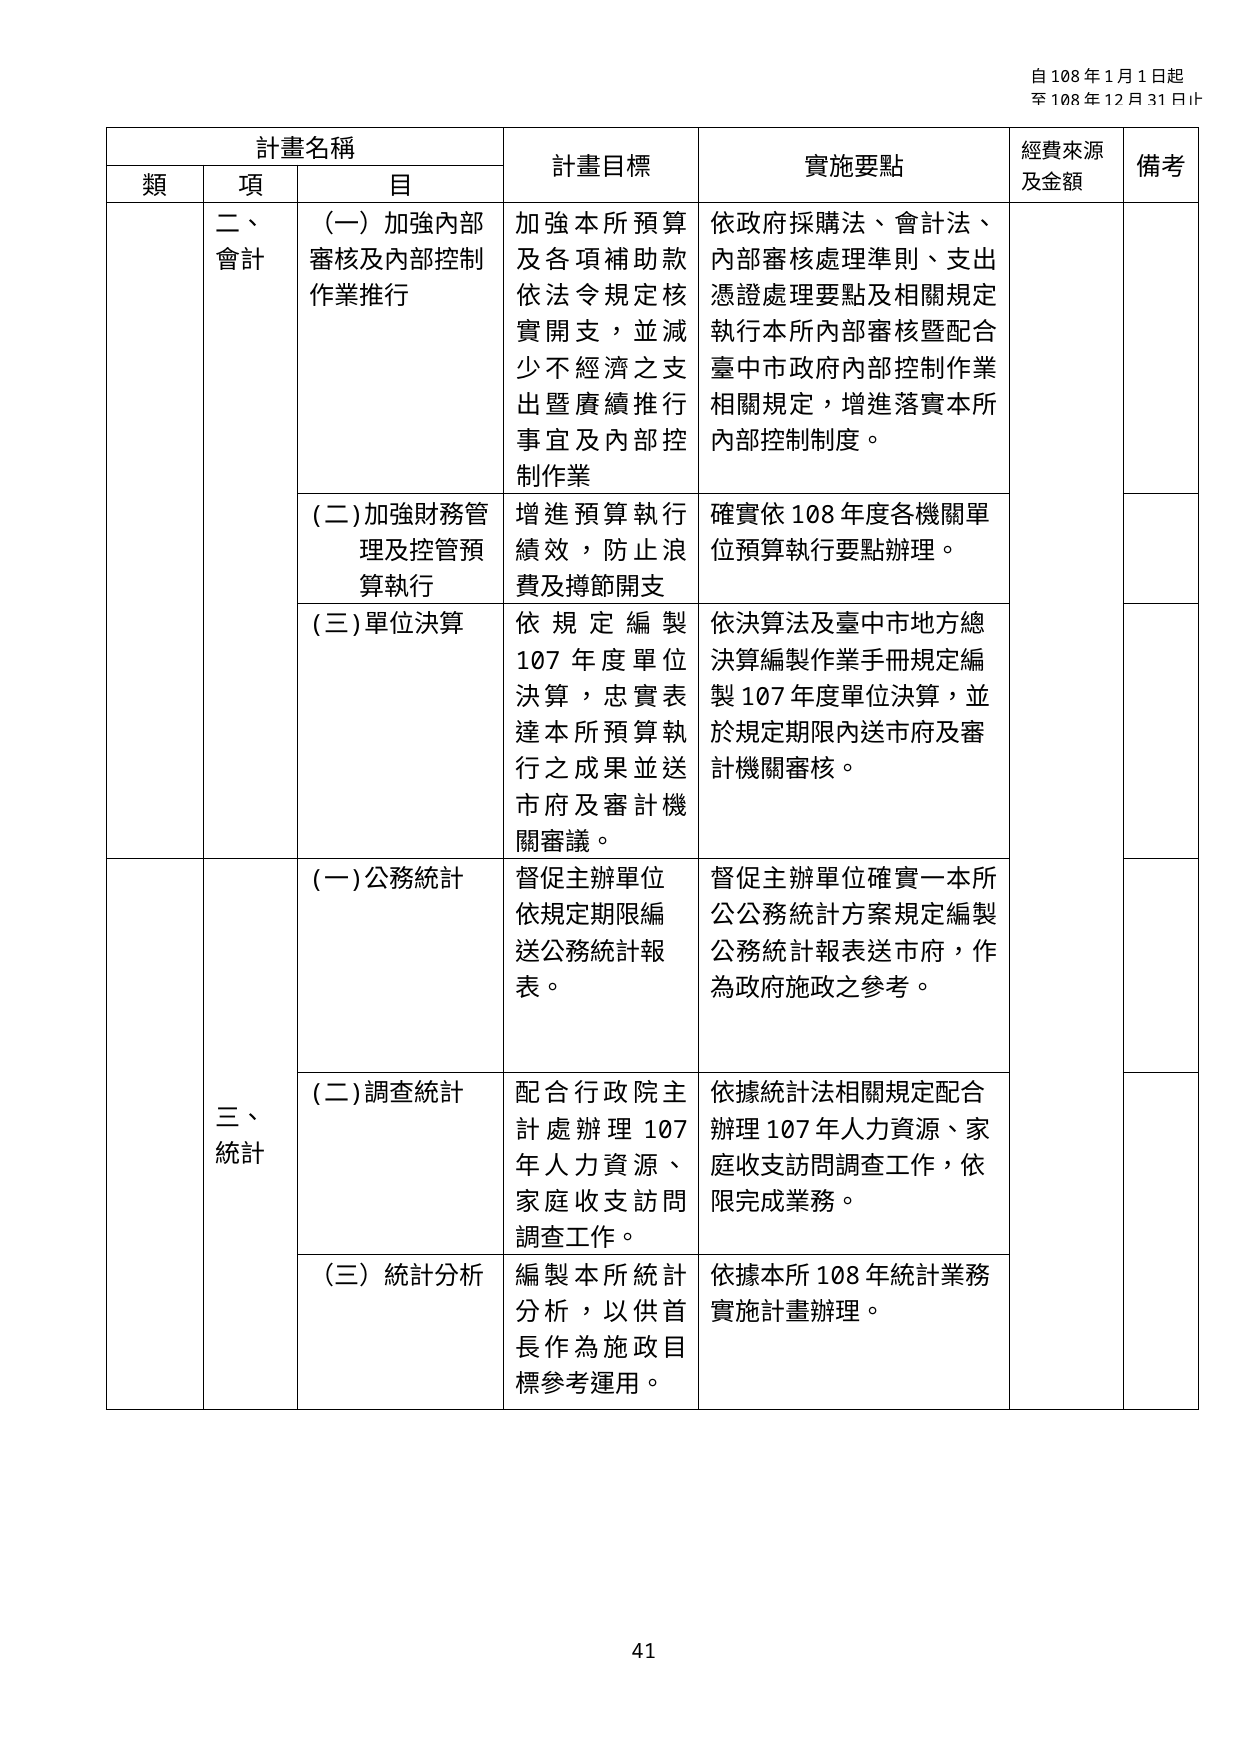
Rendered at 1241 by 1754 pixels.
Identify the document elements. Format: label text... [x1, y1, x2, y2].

table_cell (二)調查統計 [298, 1073, 503, 1254]
table_cell （一）加強內部審核及內部控制作業推行 [298, 203, 503, 493]
table_cell [1124, 859, 1198, 1072]
table_cell (三)單位決算 [298, 604, 503, 858]
table_header 計畫名稱 [107, 128, 503, 164]
table_cell 依規定編製107年度單位決算，忠實表達本所預算執行之成果並送市府及審計機關審議。 [504, 604, 698, 858]
table_cell 確實依108年度各機關單位預算執行要點辦理。 [699, 494, 1009, 603]
table_header 計畫名稱 [1015, 56, 1240, 112]
table_cell 增進預算執行績效，防止浪費及撙節開支 [504, 494, 698, 603]
table_cell 督促主辦單位確實一本所公公務統計方案規定編製公務統計報表送市府，作為政府施政之參考。 [699, 859, 1009, 1072]
table_cell 編製本所統計分析，以供首長作為施政目標參考運用。 [504, 1255, 698, 1408]
table_header 計畫目標 [504, 128, 698, 202]
table_cell 三、 統計 [204, 859, 297, 1408]
table_cell [1124, 1073, 1198, 1408]
table_cell 依據統計法相關規定配合 辦理107年人力資源、家庭收支訪問調查工作，依限完成業務。 [699, 1073, 1009, 1254]
table_cell 督促主辦單位依規定期限編送公務統計報表。 [504, 859, 698, 1072]
table_cell 二、 會計 [204, 203, 297, 858]
table_header 實施要點 [699, 128, 1009, 202]
table_cell 類 [107, 166, 203, 202]
table_cell 依政府採購法、會計法、內部審核處理準則、支出憑證處理要點及相關規定執行本所內部審核暨配合臺中市政府內部控制作業相關規定，增進落實本所內部控制制度。 [699, 203, 1009, 493]
table_cell 目 [298, 166, 503, 202]
table_cell 項 [204, 166, 297, 202]
table_cell [1124, 203, 1198, 493]
table_cell [107, 859, 203, 1408]
table_cell [1124, 604, 1198, 858]
table_cell 加強本所預算及各項補助款依法令規定核實開支，並減少不經濟之支出暨賡續推行事宜及內部控制作業 [504, 203, 698, 493]
table_cell [107, 203, 203, 858]
table_cell 依據本所108年統計業務實施計畫辦理。 [699, 1255, 1009, 1408]
table_cell 依決算法及臺中市地方總決算編製作業手冊規定編製107年度單位決算，並於規定期限內送市府及審計機關審核。 [699, 604, 1009, 858]
table_header 經費來源及金額 [1010, 128, 1123, 202]
table_cell 配合行政院主計處辦理107年人力資源、家庭收支訪問調查工作。 [504, 1073, 698, 1254]
table_cell [1010, 203, 1123, 1408]
table_header 備考 [1124, 128, 1198, 202]
table_cell (一)公務統計 [298, 859, 503, 1072]
table_cell (二)加強財務管理及控管預算執行 [298, 494, 503, 603]
table_cell [1124, 494, 1198, 603]
table_cell （三）統計分析 [298, 1255, 503, 1408]
